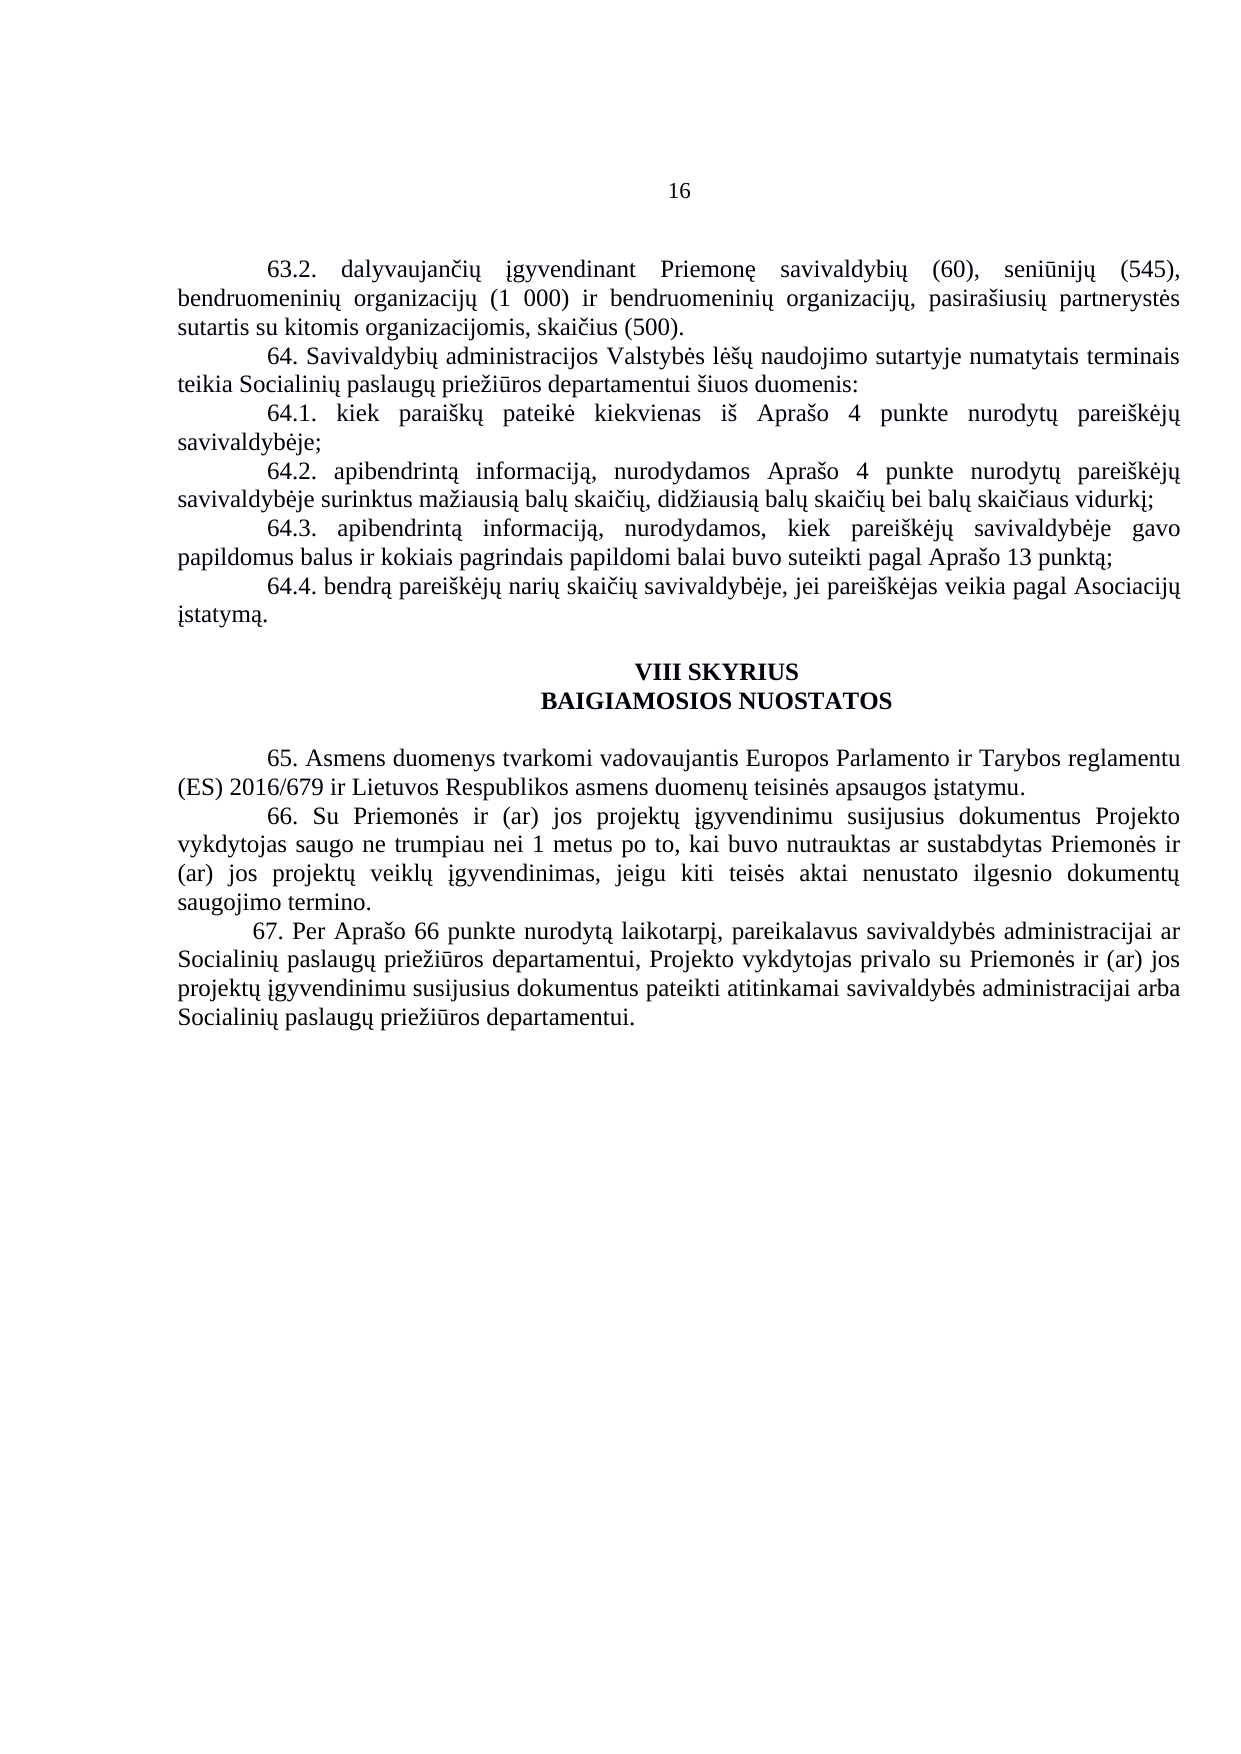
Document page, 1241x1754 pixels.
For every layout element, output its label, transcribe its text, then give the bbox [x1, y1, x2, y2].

text 64.4. bendrą pareiškėjų narių skaičių savivaldybėje, jei pareiškėjas veikia pagal Asociacijų įstatymą. [177, 571, 1181, 628]
text 65. Asmens duomenys tvarkomi vadovaujantis Europos Parlamento ir Tarybos reglamentu (ES) 2016/679 ir Lietuvos Respublikos asmens duomenų teisinės apsaugos įstatymu. [177, 743, 1181, 801]
text 66. Su Priemonės ir (ar) jos projektų įgyvendinimu susijusius dokumentus Projekto vykdytojas saugo ne trumpiau nei 1 metus po to, kai buvo nutrauktas ar sustabdytas Priemonės ir (ar) jos projektų veiklų įgyvendinimas, jeigu kiti teisės aktai nenustato ilgesnio dokumentų saugojimo termino. [177, 801, 1181, 916]
text BAIGIAMOSIOS NUOSTATOS [252, 686, 1181, 714]
text 64.3. apibendrintą informaciją, nurodydamos, kiek pareiškėjų savivaldybėje gavo papildomus balus ir kokiais pagrindais papildomi balai buvo suteikti pagal Aprašo 13 punktą; [177, 513, 1181, 571]
text 64.1. kiek paraiškų pateikė kiekvienas iš Aprašo 4 punkte nurodytų pareiškėjų savivaldybėje; [177, 398, 1181, 456]
text 67. Per Aprašo 66 punkte nurodytą laikotarpį, pareikalavus savivaldybės administracijai ar Socialinių paslaugų priežiūros departamentui, Projekto vykdytojas privalo su Priemonės ir (ar) jos projektų įgyvendinimu susijusius dokumentus pateikti atitinkamai savivaldybės administracijai arba Socialinių paslaugų priežiūros departamentui. [177, 916, 1181, 1031]
text VIII SKYRIUS [252, 657, 1181, 686]
text 64. Savivaldybių administracijos Valstybės lėšų naudojimo sutartyje numatytais terminais teikia Socialinių paslaugų priežiūros departamentui šiuos duomenis: [177, 341, 1181, 398]
text 64.2. apibendrintą informaciją, nurodydamos Aprašo 4 punkte nurodytų pareiškėjų savivaldybėje surinktus mažiausią balų skaičių, didžiausią balų skaičių bei balų skaičiaus vidurkį; [177, 456, 1181, 513]
text 63.2. dalyvaujančių įgyvendinant Priemonę savivaldybių (60), seniūnijų (545), bendruomeninių organizacijų (1 000) ir bendruomeninių organizacijų, pasirašiusių partnerystės sutartis su kitomis organizacijomis, skaičius (500). [177, 254, 1181, 341]
